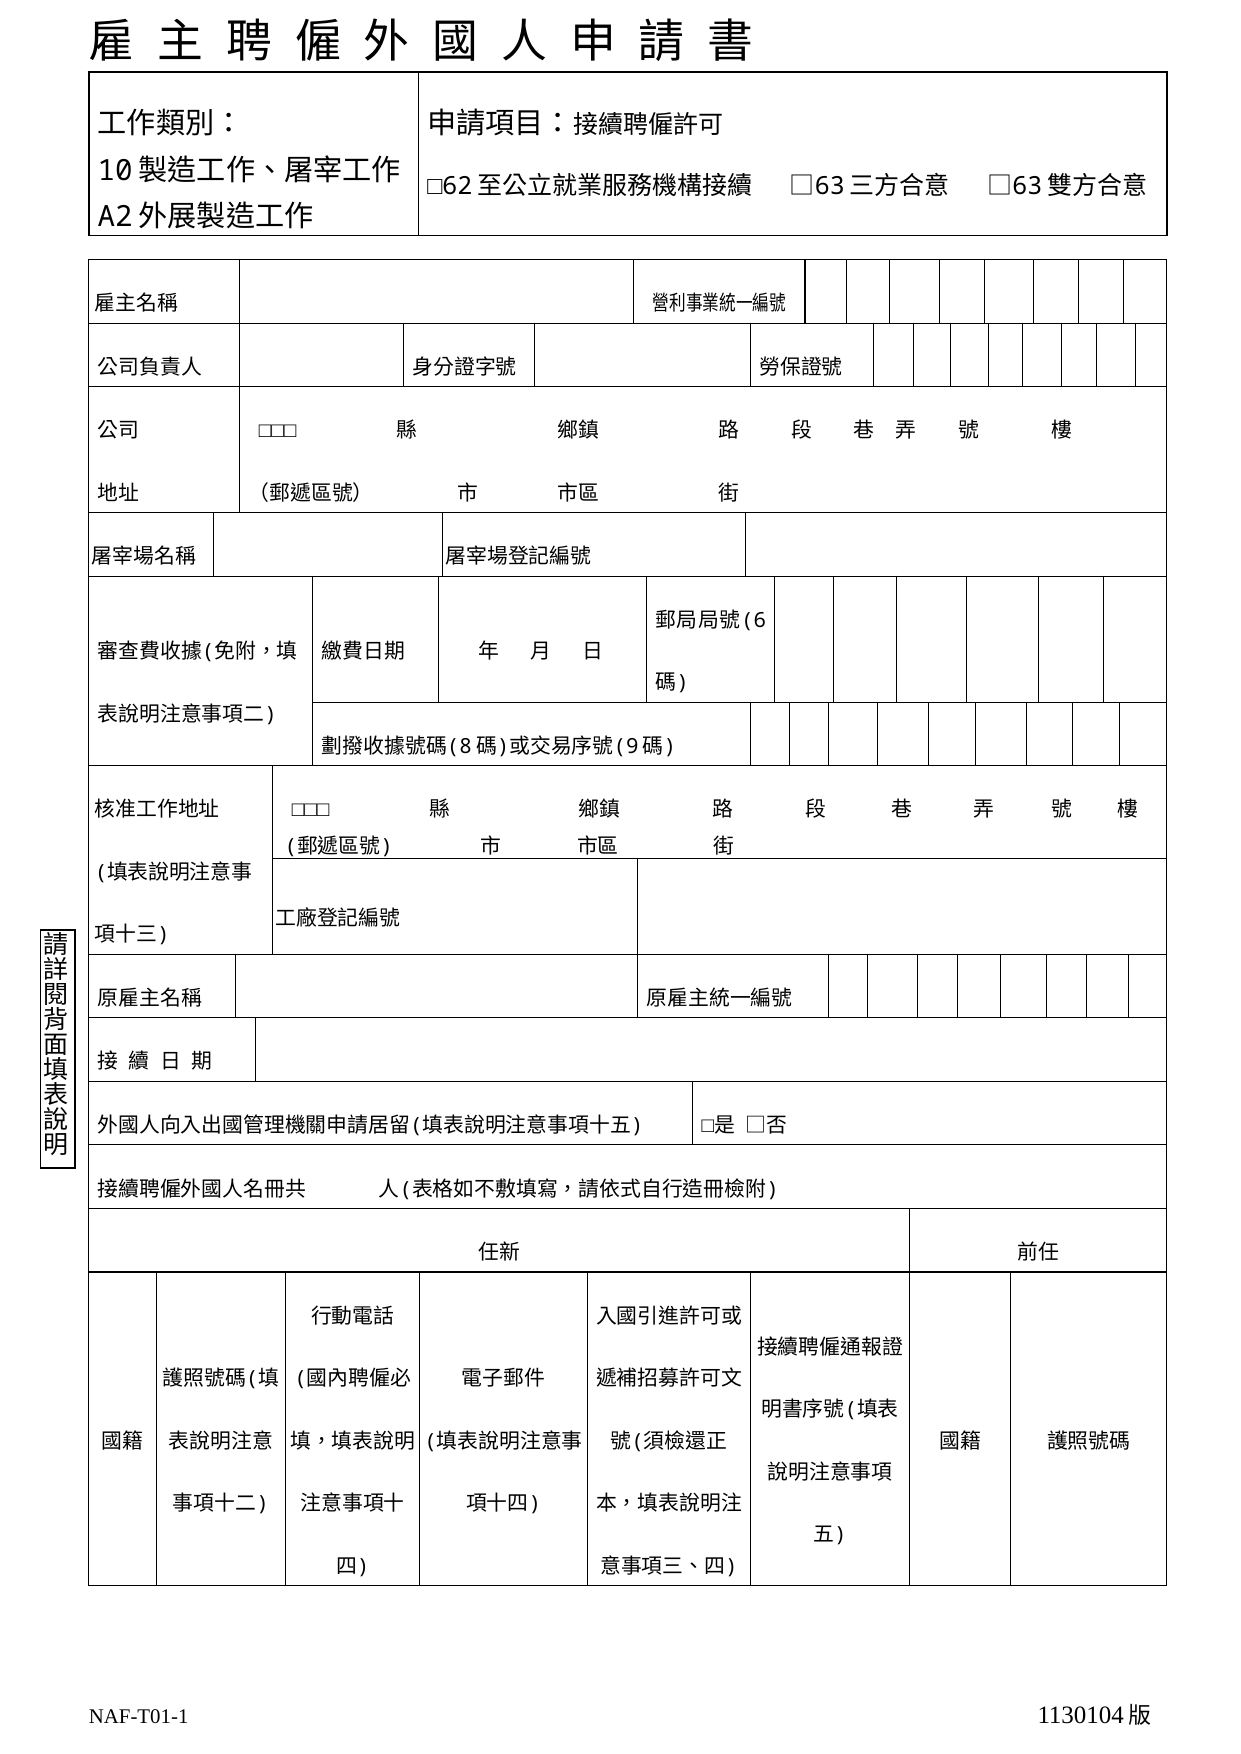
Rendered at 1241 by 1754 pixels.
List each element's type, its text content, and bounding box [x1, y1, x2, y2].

table_cell 接 續 日 期 [89, 1018, 255, 1081]
table_cell 護照號碼 [1011, 1273, 1166, 1585]
table_cell [914, 324, 950, 386]
table_cell [1087, 955, 1128, 1017]
table_cell 接續聘僱外國人名冊共 人(表格如不敷填寫，請依式自行造冊檢附) [41, 931, 74, 1167]
table_cell 審查費收據(免附，填表說明注意事項二) [89, 577, 312, 765]
table_cell [535, 324, 750, 386]
table_cell 屠宰場名稱 [89, 513, 213, 576]
table_cell 國籍 [89, 1273, 156, 1585]
table_cell 國籍 [910, 1273, 1010, 1585]
table_cell 任新 [89, 1209, 909, 1271]
table_cell 原雇主統一編號 [638, 955, 828, 1017]
table_cell [874, 324, 913, 386]
table_cell 劃撥收據號碼(8碼)或交易序號(9碼) [313, 703, 750, 765]
table_cell □是 □否 [693, 1082, 1166, 1144]
table_cell [868, 955, 917, 1017]
table_header [985, 260, 1033, 322]
table_cell [989, 324, 1022, 386]
table_cell [751, 703, 789, 765]
table_cell 身分證字號 [404, 324, 534, 386]
table_cell [1129, 955, 1166, 1017]
table_header 雇主名稱 [89, 260, 239, 322]
table_cell [958, 955, 1000, 1017]
table_cell 外國人向入出國管理機關申請居留(填表說明注意事項十五) [89, 1082, 692, 1144]
table_cell [1097, 324, 1135, 386]
table_cell [240, 324, 403, 386]
table_cell 入國引進許可或遞補招募許可文號(須檢還正本，填表說明注意事項三、四) [588, 1273, 750, 1585]
table_cell [929, 703, 975, 765]
table_cell [1027, 703, 1072, 765]
text 雇 主 聘 僱 外 國 人 申 請 書 [89, 5, 1114, 71]
table_cell 勞保證號 [751, 324, 873, 386]
table_cell [976, 703, 1026, 765]
table_cell [1023, 324, 1061, 386]
table_cell 接續聘僱外國人名冊共 人(表格如不敷填寫，請依式自行造冊檢附) [89, 1145, 1166, 1208]
table_cell 前任 [910, 1209, 1166, 1271]
table_header [806, 260, 846, 322]
table_cell [790, 703, 828, 765]
table_header [890, 260, 939, 322]
table_cell [951, 324, 988, 386]
table_cell 行動電話 (國內聘僱必填，填表說明注意事項十四) [286, 1273, 419, 1585]
table_header 申請項目：接續聘僱許可 □62至公立就業服務機構接續 □63三方合意 □63雙方合意 [419, 73, 1166, 235]
table_cell [1073, 703, 1119, 765]
table_cell □□□ 縣 鄉鎮 路 段 巷 弄 號 樓 （郵遞區號） 市 市區 街 [240, 387, 1166, 512]
table_cell □□□ 縣 鄉鎮 路 段 巷 弄 號 樓 (郵遞區號) 市 市區 街 [273, 766, 1166, 858]
table_header [940, 260, 984, 322]
table_cell 公司負責人 [89, 324, 239, 386]
table_cell 年 月 日 [439, 577, 646, 702]
table_cell [1120, 703, 1166, 765]
table_cell 電子郵件 (填表說明注意事項十四) [420, 1273, 587, 1585]
table_cell 繳費日期 [313, 577, 438, 702]
table_header [1124, 260, 1166, 322]
table_cell [214, 513, 442, 576]
table_cell 護照號碼(填表說明注意事項十二) [157, 1273, 285, 1585]
table_cell [775, 577, 833, 702]
table_cell 郵局局號(6碼) [647, 577, 774, 702]
table_cell [236, 955, 637, 1017]
table_header [847, 260, 889, 322]
table_cell [638, 859, 1166, 954]
table_cell [1039, 577, 1103, 702]
table_cell [967, 577, 1038, 702]
table_header [1079, 260, 1123, 322]
table_header 營利事業統一編號 [634, 260, 804, 322]
table_cell [878, 703, 928, 765]
table_cell [1047, 955, 1086, 1017]
table_cell 屠宰場登記編號 [443, 513, 745, 576]
table_cell [1062, 324, 1096, 386]
table_cell 工廠登記編號 [273, 859, 637, 954]
table_cell 接續聘僱通報證明書序號(填表說明注意事項五) [751, 1273, 909, 1585]
table_cell [834, 577, 896, 702]
table_cell [918, 955, 957, 1017]
table_cell 原雇主名稱 [89, 955, 235, 1017]
table_cell [1136, 324, 1166, 386]
table_cell 核准工作地址 (填表說明注意事項十三) [89, 766, 272, 954]
table_cell [829, 703, 877, 765]
table_cell 公司 地址 [89, 387, 239, 512]
table_cell [746, 513, 1166, 576]
table_cell [897, 577, 966, 702]
table_header [1034, 260, 1078, 322]
table_cell [1104, 577, 1166, 702]
table_cell [256, 1018, 1166, 1081]
table_cell [829, 955, 867, 1017]
table_cell [1001, 955, 1046, 1017]
table_header [240, 260, 633, 322]
table_header 工作類別： 10製造工作、屠宰工作 A2外展製造工作 [90, 73, 418, 235]
